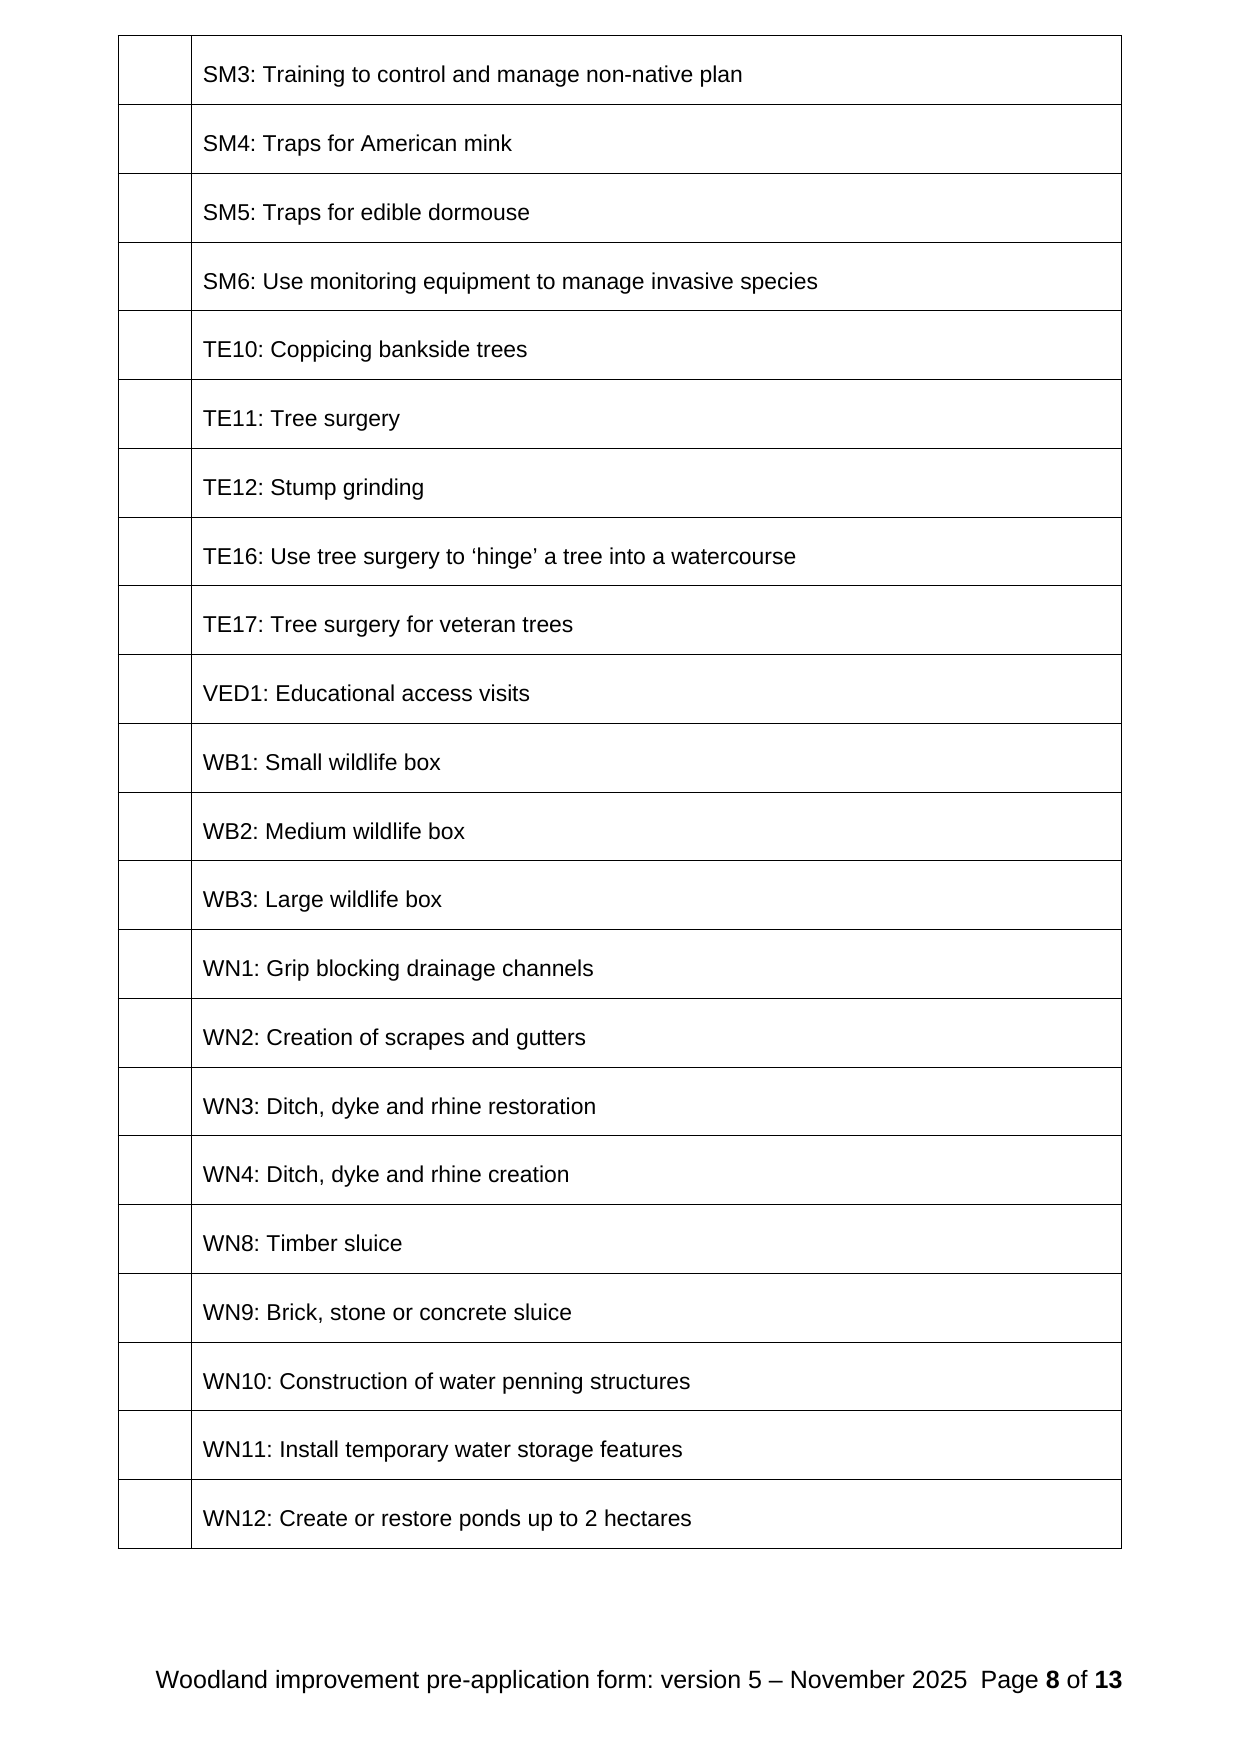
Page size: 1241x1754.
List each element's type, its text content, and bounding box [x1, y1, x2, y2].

table_cell [119, 793, 191, 860]
table_cell [119, 36, 191, 104]
table_cell SM4: Traps for American mink [192, 105, 1121, 173]
table_cell SM3: Training to control and manage non-native plan [192, 36, 1121, 104]
table_cell [119, 311, 191, 379]
table_cell [119, 105, 191, 173]
table_cell TE12: Stump grinding [192, 449, 1121, 517]
table_cell WN9: Brick, stone or concrete sluice [192, 1274, 1121, 1342]
table_cell SM6: Use monitoring equipment to manage invasive species [192, 243, 1121, 310]
table_cell [119, 380, 191, 448]
table_cell TE17: Tree surgery for veteran trees [192, 586, 1121, 654]
table_cell [119, 930, 191, 998]
table_cell [119, 999, 191, 1067]
table_cell WN12: Create or restore ponds up to 2 hectares [192, 1480, 1121, 1548]
table_cell TE11: Tree surgery [192, 380, 1121, 448]
table_cell TE10: Coppicing bankside trees [192, 311, 1121, 379]
table_cell [119, 1480, 191, 1548]
table_cell WN2: Creation of scrapes and gutters [192, 999, 1121, 1067]
table_cell [119, 724, 191, 792]
table_cell [119, 1205, 191, 1273]
table_cell WN4: Ditch, dyke and rhine creation [192, 1136, 1121, 1204]
table_cell [119, 1274, 191, 1342]
table_cell SM5: Traps for edible dormouse [192, 174, 1121, 242]
table_cell [119, 1411, 191, 1479]
table_cell [119, 243, 191, 310]
table_cell WN11: Install temporary water storage features [192, 1411, 1121, 1479]
table_cell [119, 1068, 191, 1135]
table_cell WB1: Small wildlife box [192, 724, 1121, 792]
table_cell WB3: Large wildlife box [192, 861, 1121, 929]
table_cell WN10: Construction of water penning structures [192, 1343, 1121, 1410]
table_cell WN1: Grip blocking drainage channels [192, 930, 1121, 998]
table_cell TE16: Use tree surgery to ‘hinge’ a tree into a watercourse [192, 518, 1121, 585]
table_cell [119, 174, 191, 242]
table_cell [119, 518, 191, 585]
table_cell VED1: Educational access visits [192, 655, 1121, 723]
table_cell [119, 1136, 191, 1204]
table_cell WN8: Timber sluice [192, 1205, 1121, 1273]
table_cell [119, 1343, 191, 1410]
table_cell WN3: Ditch, dyke and rhine restoration [192, 1068, 1121, 1135]
table_cell [119, 586, 191, 654]
table_cell [119, 861, 191, 929]
table_cell [119, 655, 191, 723]
table_cell [119, 449, 191, 517]
table_cell WB2: Medium wildlife box [192, 793, 1121, 860]
